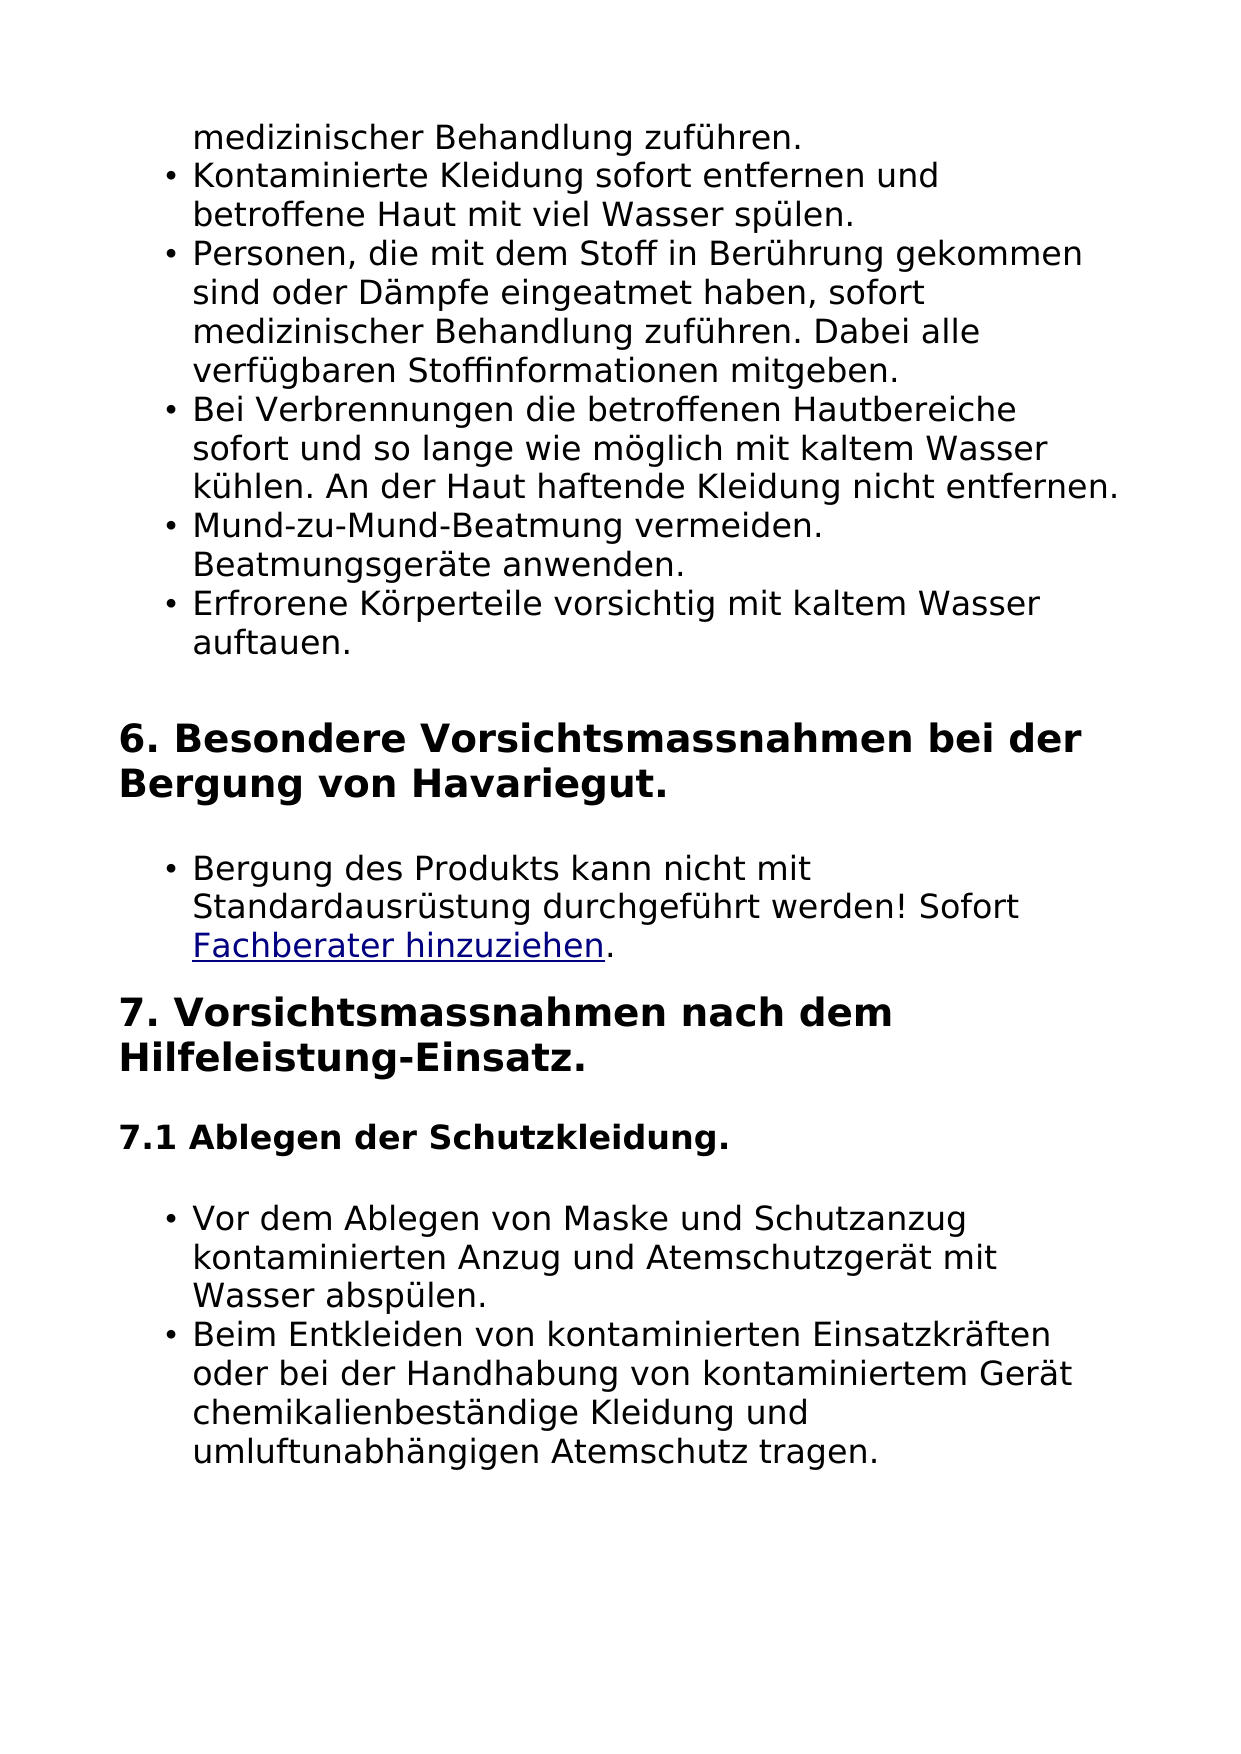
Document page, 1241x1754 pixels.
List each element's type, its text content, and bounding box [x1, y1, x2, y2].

list Kontaminierte Kleidung sofort entfernen und betroffene Haut mit viel Wasser spülen. [177, 157, 1122, 235]
list Bergung des Produkts kann nicht mit Standardausrüstung durchgeführt werden! Sofort Fachberater hinzuziehen. [177, 849, 1122, 966]
list medizinischer Behandlung zuführen. [177, 118, 1122, 157]
subtitle 7.1 Ablegen der Schutzkleidung. [118, 1118, 1122, 1157]
list Erfrorene Körperteile vorsichtig mit kaltem Wasser auftauen. [177, 584, 1122, 662]
list Bei Verbrennungen die betroffenen Hautbereiche sofort und so lange wie möglich mit kaltem Wasser kühlen. An der Haut haftende Kleidung nicht entfernen. [177, 390, 1122, 507]
list Vor dem Ablegen von Maske und Schutzanzug kontaminierten Anzug und Atemschutzgerät mit Wasser abspülen. [177, 1199, 1122, 1316]
subtitle 6. Besondere Vorsichtsmassnahmen bei der Bergung von Havariegut. [118, 717, 1122, 807]
list Beim Entkleiden von kontaminierten Einsatzkräften oder bei der Handhabung von kontaminiertem Gerät chemikalienbeständige Kleidung und umluftunabhängigen Atemschutz tragen. [177, 1316, 1122, 1471]
subtitle 7. Vorsichtsmassnahmen nach dem Hilfeleistung-Einsatz. [118, 991, 1122, 1081]
list Personen, die mit dem Stoff in Berührung gekommen sind oder Dämpfe eingeatmet haben, sofort medizinischer Behandlung zuführen. Dabei alle verfügbaren Stoffinformationen mitgeben. [177, 235, 1122, 390]
list Mund-zu-Mund-Beatmung vermeiden. Beatmungsgeräte anwenden. [177, 507, 1122, 584]
